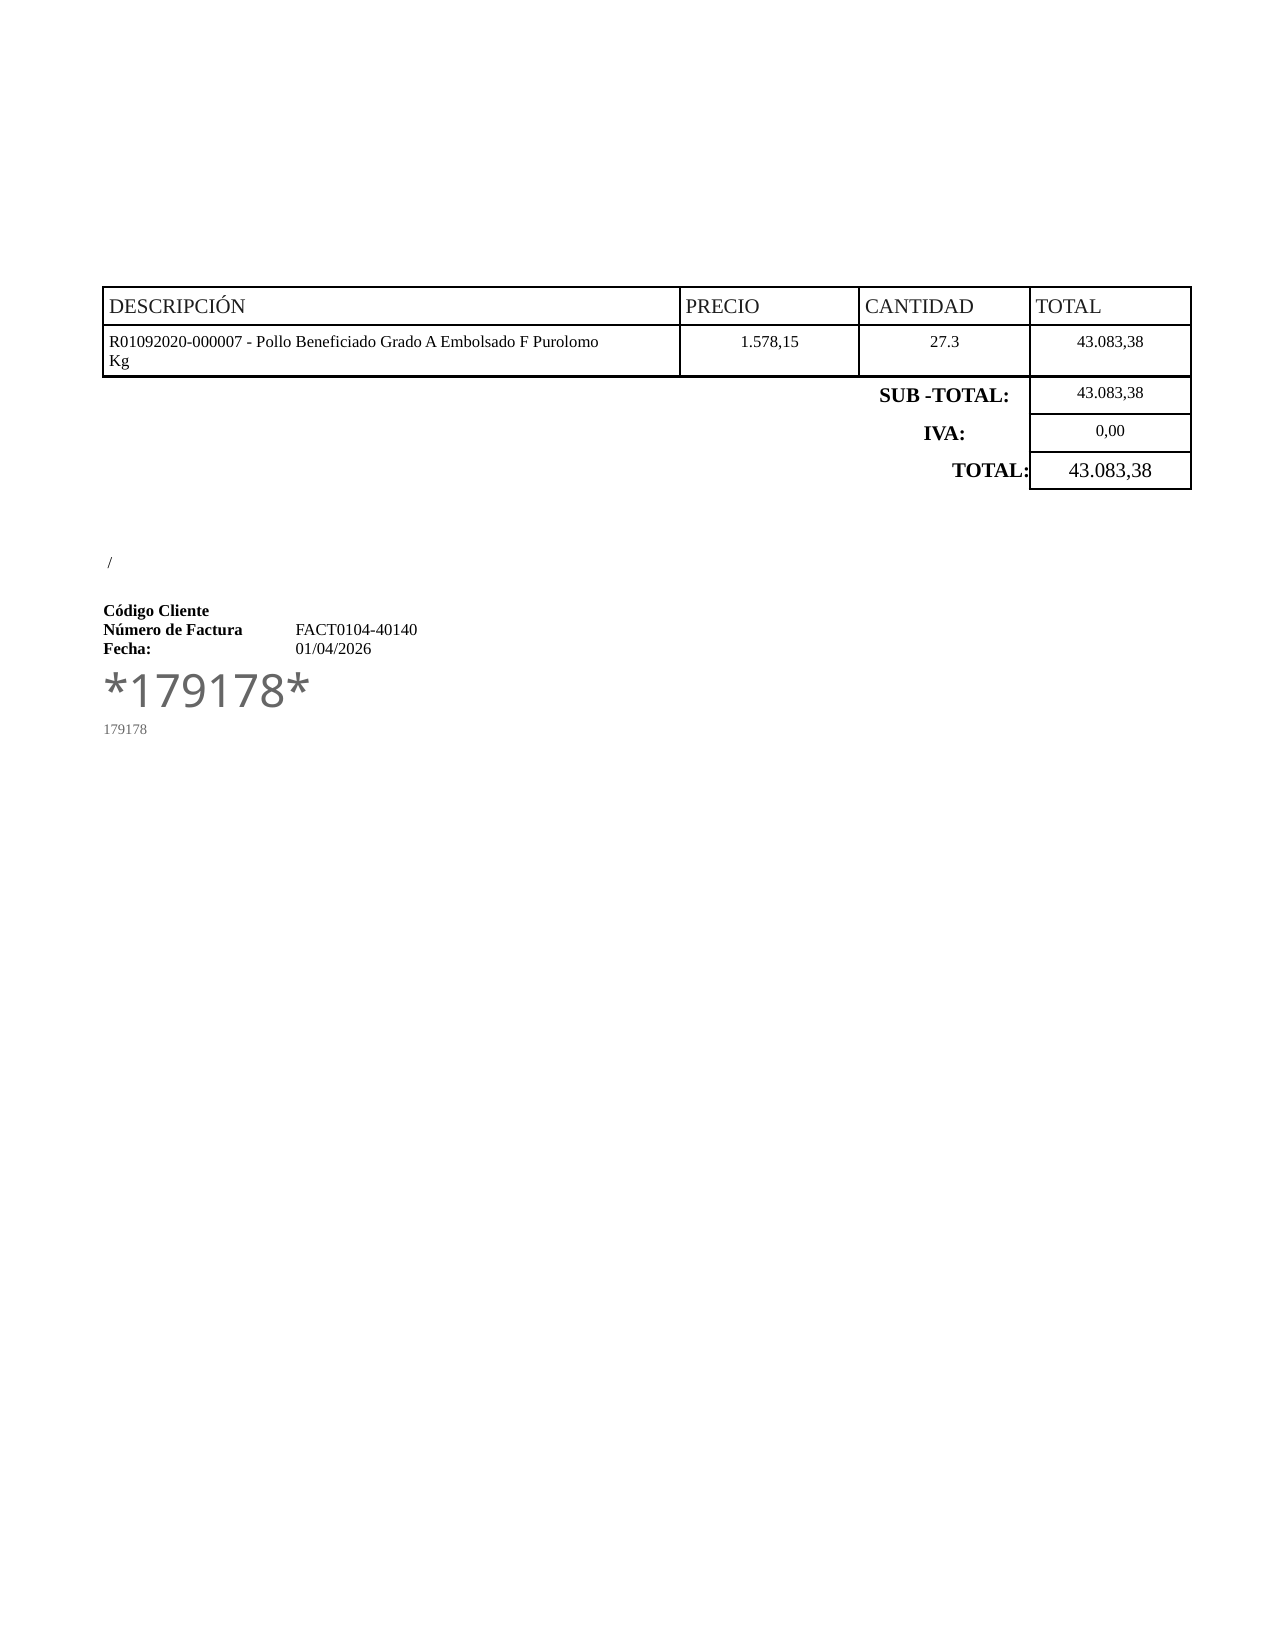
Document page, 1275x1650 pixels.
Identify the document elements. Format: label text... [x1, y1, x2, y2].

table_cell 43.083,38 [1031, 453, 1190, 488]
table_cell 27.3 [860, 326, 1029, 375]
table_cell Número de Factura [103, 620, 295, 639]
table_header Código Cliente [103, 601, 295, 620]
table_cell R01092020-000007 - Pollo Beneficiado Grado A Embolsado F Purolomo Kg [104, 326, 679, 375]
table_cell 1.578,15 [681, 326, 858, 375]
table_cell TOTAL: [859, 451, 1029, 488]
table_cell IVA: [859, 413, 1029, 451]
table_cell Fecha: [103, 639, 295, 658]
table_header DESCRIPCIÓN [104, 288, 679, 323]
table_header [295, 601, 517, 620]
table_cell [103, 378, 859, 488]
table_cell 43.083,38 [1031, 378, 1190, 413]
table_header PRECIO [681, 288, 858, 323]
table_cell / [103, 553, 858, 572]
table_header TOTAL [1031, 288, 1190, 323]
table_header [103, 490, 858, 514]
table_cell 0,00 [1031, 415, 1190, 451]
table_header CANTIDAD [860, 288, 1029, 323]
text *179178* [103, 658, 1137, 721]
table_cell 01/04/2026 [295, 639, 517, 658]
table_cell 43.083,38 [1031, 326, 1190, 375]
table_cell [103, 534, 858, 553]
table_cell FACT0104-40140 [295, 620, 517, 639]
table_cell SUB -TOTAL: [859, 378, 1029, 413]
table_cell [103, 514, 858, 533]
text 179178 [103, 721, 1137, 737]
